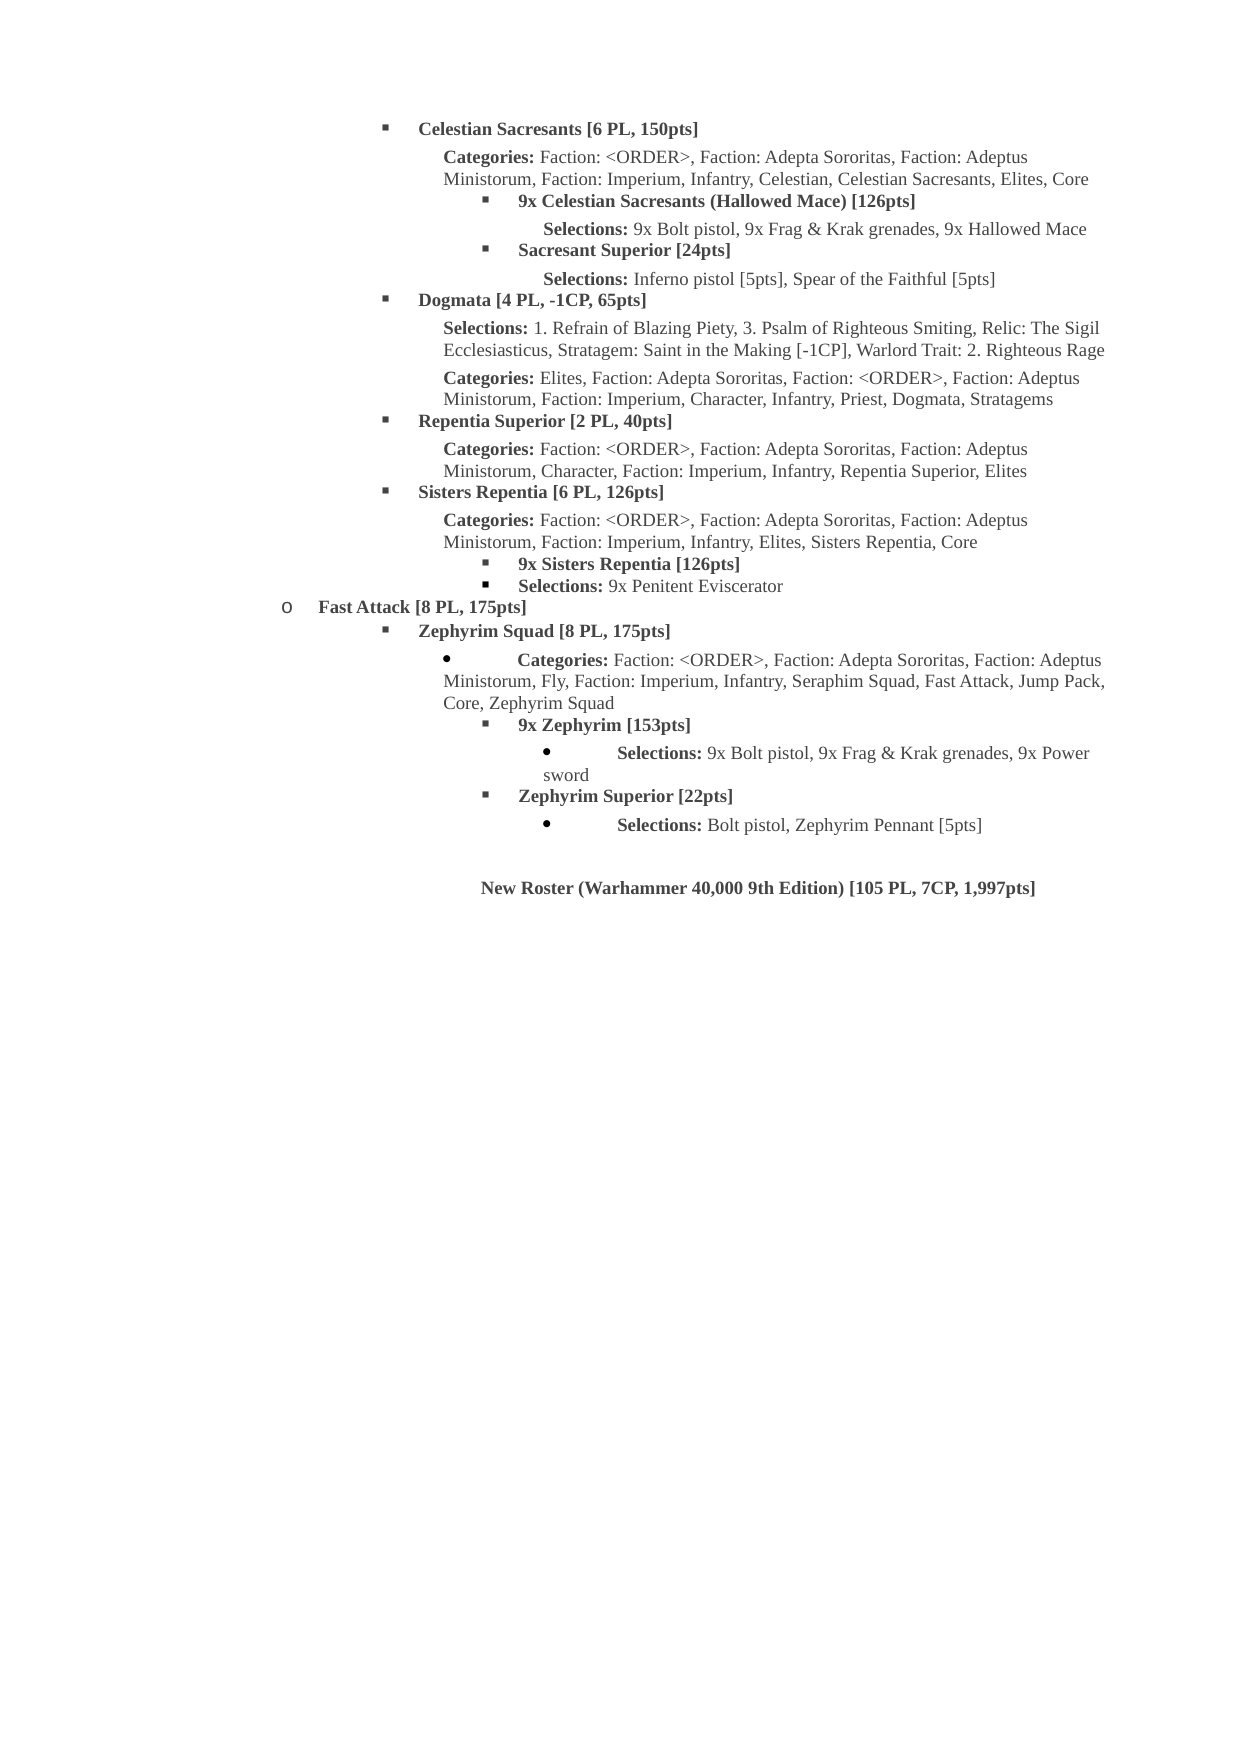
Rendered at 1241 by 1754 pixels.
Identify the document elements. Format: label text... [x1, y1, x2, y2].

subtitle Repentia Superior [2 PL, 40pts] [381, 410, 1122, 432]
text Selections: 9x Bolt pistol, 9x Frag & Krak grenades, 9x Hallowed Mace [543, 218, 1122, 239]
text Selections: 1. Refrain of Blazing Piety, 3. Psalm of Righteous Smiting, Relic: The Sigil Ecclesiasticus, Stratagem: Saint in the Making [-1CP], Warlord Trait: 2. Righteous Rage [443, 317, 1122, 360]
text Categories: Faction: <ORDER>, Faction: Adepta Sororitas, Faction: Adeptus Ministorum, Faction: Imperium, Infantry, Elites, Sisters Repentia, Core [443, 509, 1122, 552]
text Selections: Inferno pistol [5pts], Spear of the Faithful [5pts] [543, 267, 1122, 289]
subtitle Sisters Repentia [6 PL, 126pts] [381, 481, 1122, 503]
list Selections: 9x Bolt pistol, 9x Frag & Krak grenades, 9x Power sword [543, 742, 1122, 785]
subtitle Sacresant Superior [24pts] [481, 239, 1122, 261]
text Categories: Faction: <ORDER>, Faction: Adepta Sororitas, Faction: Adeptus Ministorum, Character, Faction: Imperium, Infantry, Repentia Superior, Elites [443, 438, 1122, 481]
text Categories: Faction: <ORDER>, Faction: Adepta Sororitas, Faction: Adeptus Ministorum, Faction: Imperium, Infantry, Celestian, Celestian Sacresants, Elites, Core [443, 146, 1122, 189]
text Categories: Elites, Faction: Adepta Sororitas, Faction: <ORDER>, Faction: Adeptus Ministorum, Faction: Imperium, Character, Infantry, Priest, Dogmata, Stratagems [443, 367, 1122, 410]
subtitle 9x Zephyrim [153pts] [481, 713, 1122, 736]
subtitle 9x Sisters Repentia [126pts] [481, 552, 1122, 574]
subtitle Dogmata [4 PL, -1CP, 65pts] [381, 289, 1122, 311]
subtitle Selections: 9x Penitent Eviscerator [481, 574, 1122, 596]
subtitle Celestian Sacresants [6 PL, 150pts] [381, 118, 1122, 140]
subtitle 9x Celestian Sacresants (Hallowed Mace) [126pts] [481, 189, 1122, 211]
subtitle Zephyrim Squad [8 PL, 175pts] [381, 620, 1122, 642]
list Categories: Faction: <ORDER>, Faction: Adepta Sororitas, Faction: Adeptus Ministorum, Fly, Faction: Imperium, Infantry, Seraphim Squad, Fast Attack, Jump Pack, Core, Zephyrim Squad [443, 648, 1122, 713]
subtitle Zephyrim Superior [22pts] [481, 785, 1122, 807]
list Selections: Bolt pistol, Zephyrim Pennant [5pts] [543, 813, 1122, 836]
subtitle Fast Attack [8 PL, 175pts] [281, 596, 1122, 620]
subtitle New Roster (Warhammer 40,000 9th Edition) [105 PL, 7CP, 1,997pts] [481, 877, 1122, 898]
